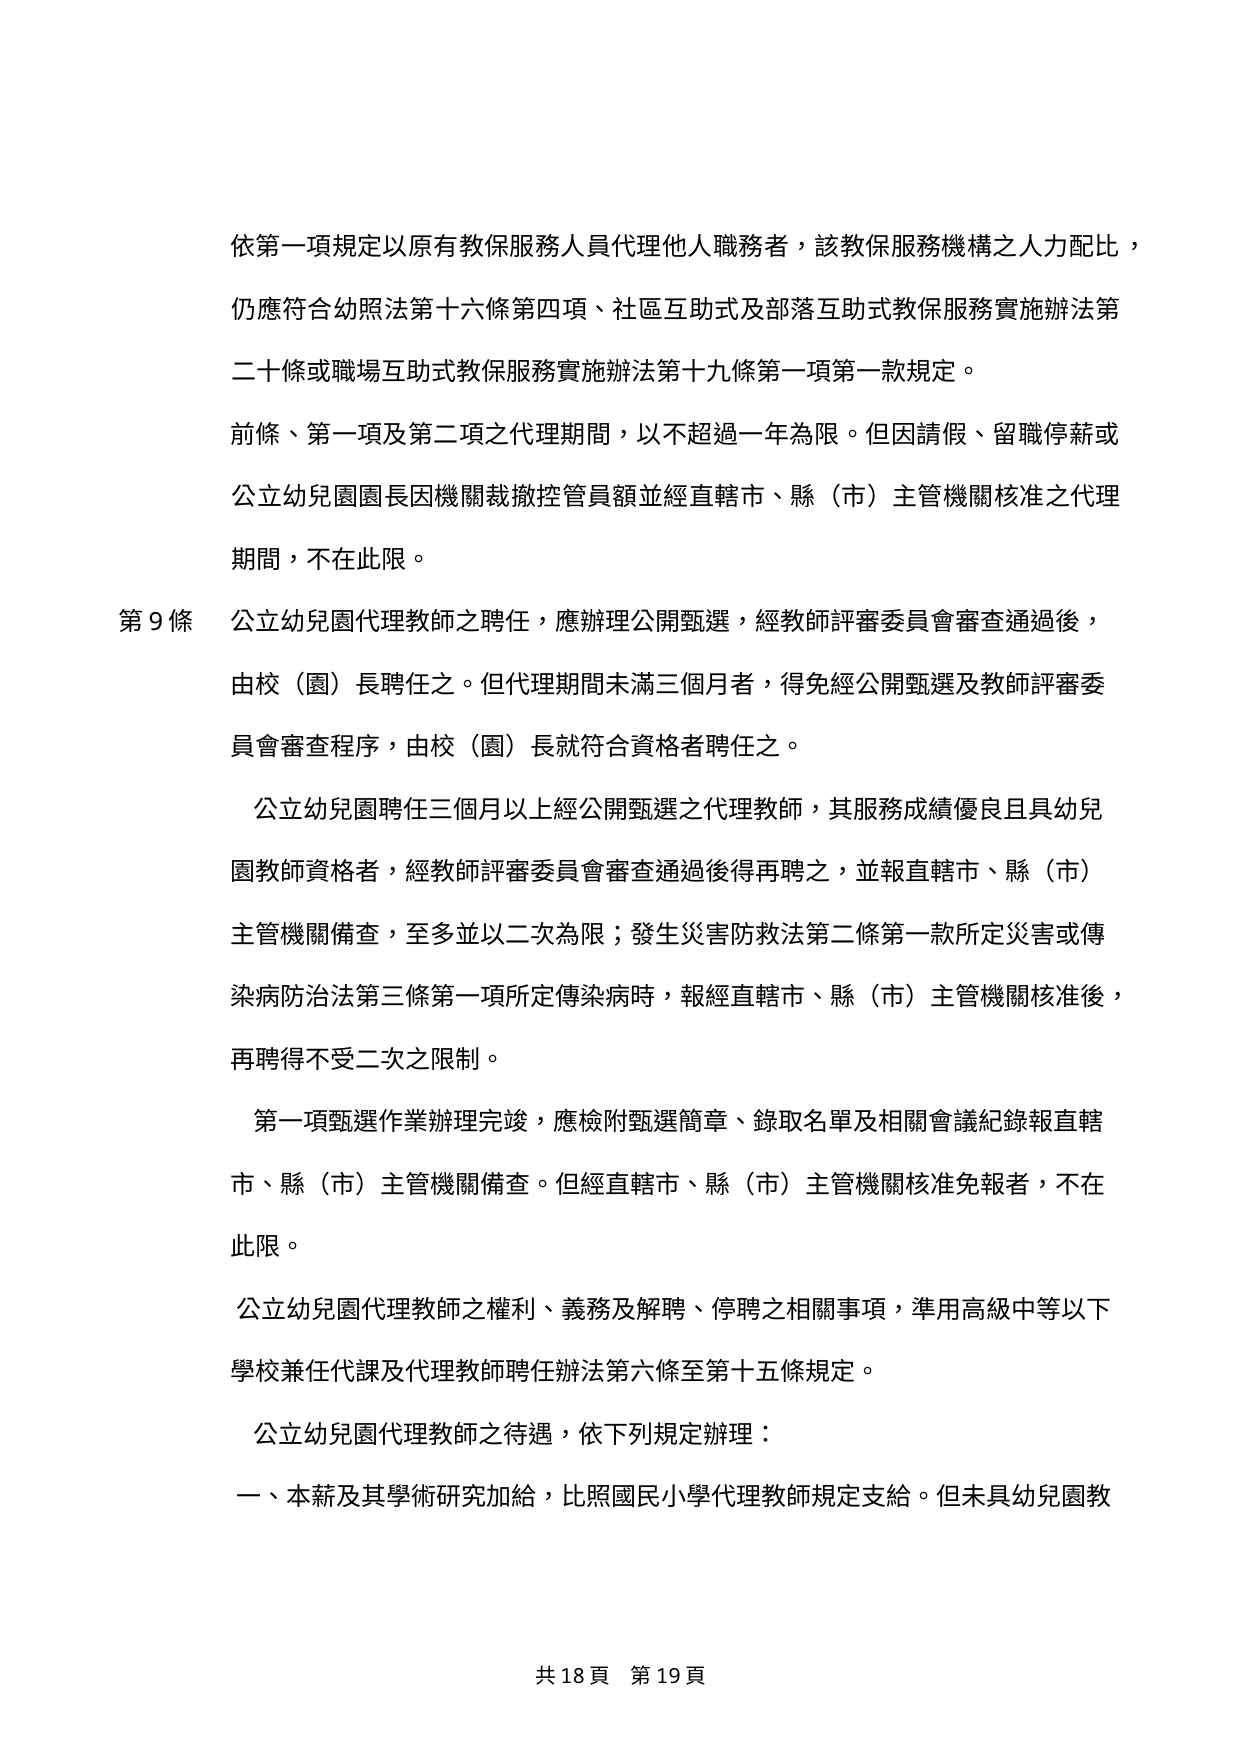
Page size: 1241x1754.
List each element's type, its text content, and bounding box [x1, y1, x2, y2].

text 第9條 公立幼兒園代理教師之聘任，應辦理公開甄選，經教師評審委員會審查通過後，由校（園）長聘任之。但代理期間未滿三個月者，得免經公開甄選及教師評審委員會審查程序，由校（園）長就符合資格者聘任之。 [118, 578, 1122, 766]
text 第一項甄選作業辦理完竣，應檢附甄選簡章、錄取名單及相關會議紀錄報直轄市、縣（市）主管機關備查。但經直轄市、縣（市）主管機關核准免報者，不在此限。 [118, 1078, 1122, 1266]
text 依第一項規定以原有教保服務人員代理他人職務者，該教保服務機構之人力配比，仍應符合幼照法第十六條第四項、社區互助式及部落互助式教保服務實施辦法第二十條或職場互助式教保服務實施辦法第十九條第一項第一款規定。 [230, 203, 1122, 391]
text 公立幼兒園代理教師之權利、義務及解聘、停聘之相關事項，準用高級中等以下學校兼任代課及代理教師聘任辦法第六條至第十五條規定。 [221, 1266, 1122, 1391]
text 公立幼兒園代理教師之待遇，依下列規定辦理： [118, 1391, 1122, 1453]
text 前條、第一項及第二項之代理期間，以不超過一年為限。但因請假、留職停薪或公立幼兒園園長因機關裁撤控管員額並經直轄市、縣（市）主管機關核准之代理期間，不在此限。 [230, 391, 1122, 578]
text 公立幼兒園聘任三個月以上經公開甄選之代理教師，其服務成績優良且具幼兒園教師資格者，經教師評審委員會審查通過後得再聘之，並報直轄市、縣（市）主管機關備查，至多並以二次為限；發生災害防救法第二條第一款所定災害或傳染病防治法第三條第一項所定傳染病時，報經直轄市、縣（市）主管機關核准後，再聘得不受二次之限制。 [118, 766, 1122, 1078]
text 一、本薪及其學術研究加給，比照國民小學代理教師規定支給。但未具幼兒園教 [236, 1453, 1122, 1516]
